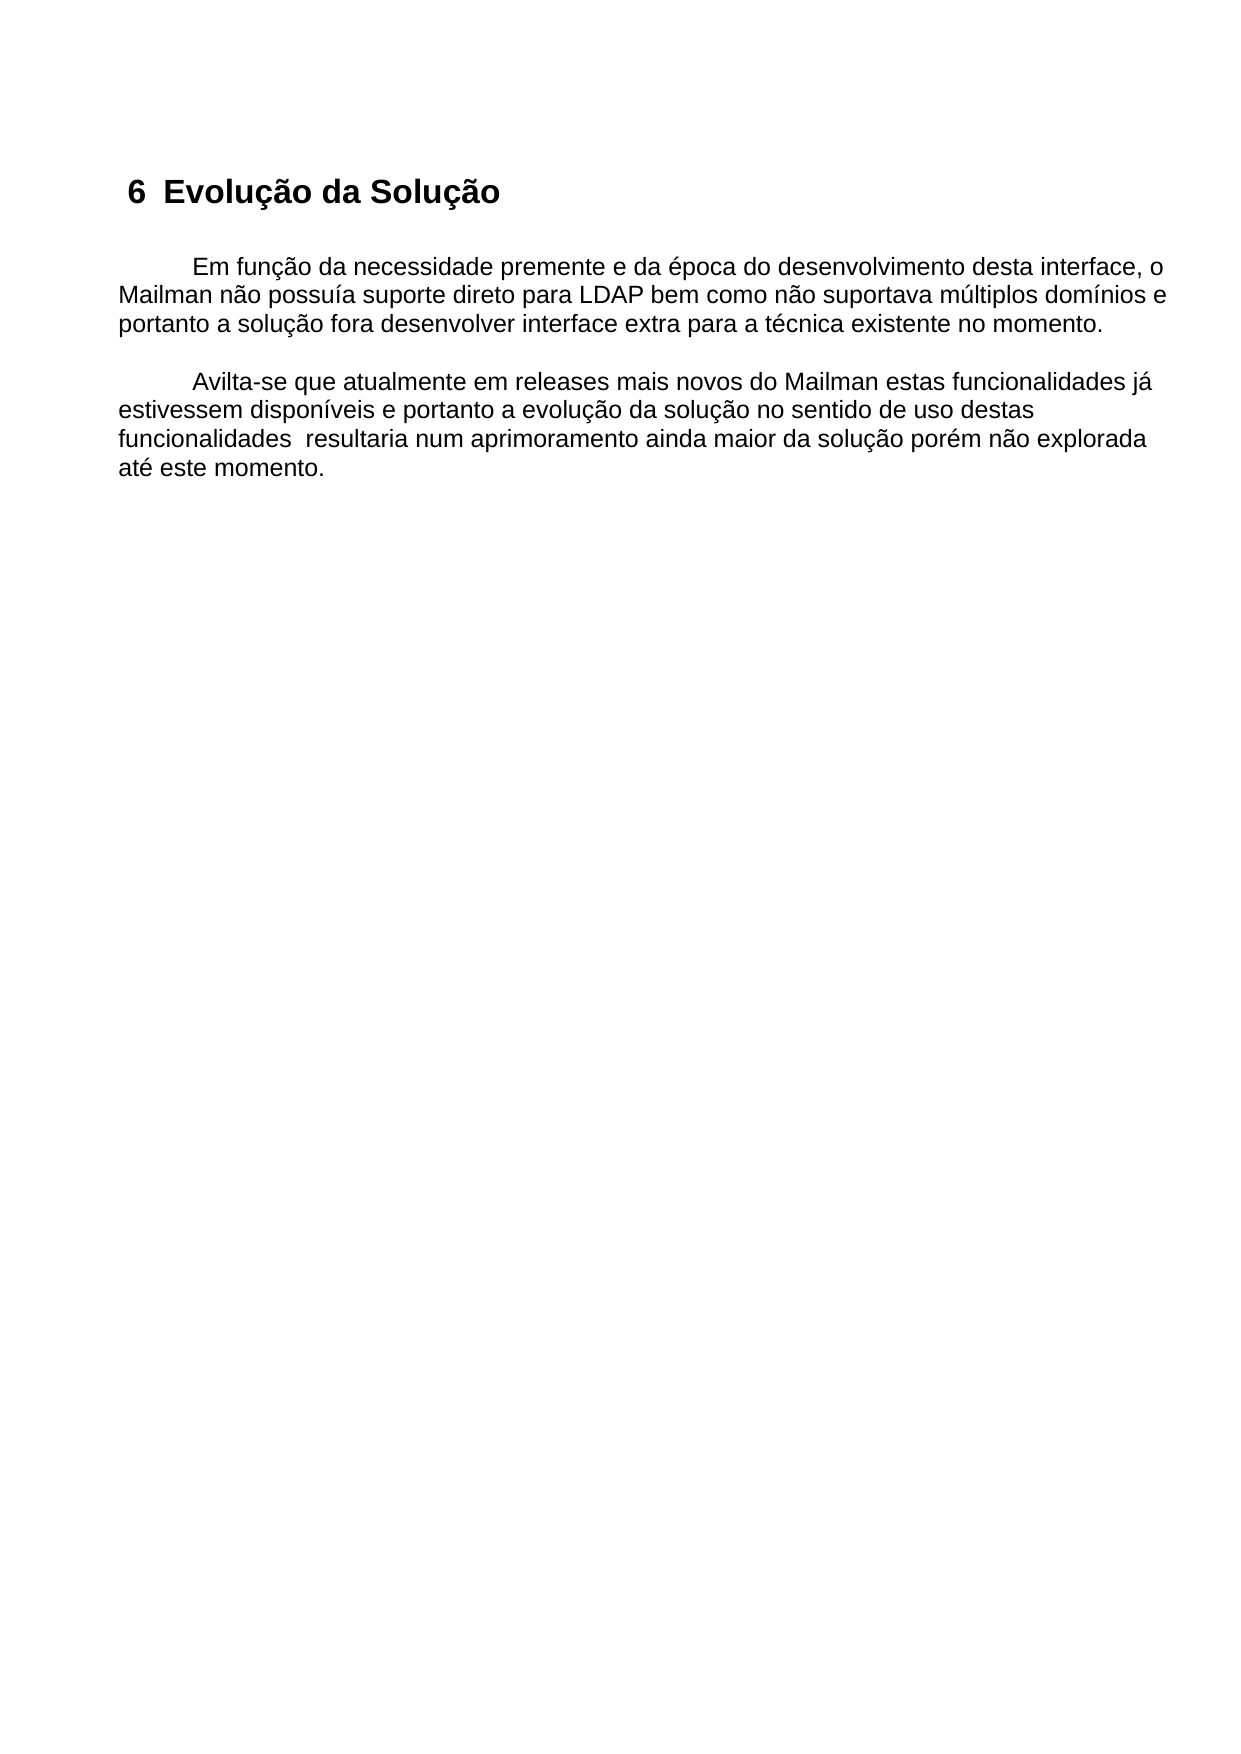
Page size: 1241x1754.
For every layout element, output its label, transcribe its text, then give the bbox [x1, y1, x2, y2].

text portanto a solução fora desenvolver interface extra para a técnica existente no momento. [118, 309, 1176, 338]
text Em função da necessidade premente e da época do desenvolvimento desta interface, o Mailman não possuía suporte direto para LDAP bem como não suportava múltiplos domínios e [118, 252, 1176, 309]
subtitle Evolução da Solução [118, 172, 1176, 211]
text Avilta-se que atualmente em releases mais novos do Mailman estas funcionalidades já estivessem disponíveis e portanto a evolução da solução no sentido de uso destas funcionalidades resultaria num aprimoramento ainda maior da solução porém não explorada até este momento. [118, 367, 1176, 482]
